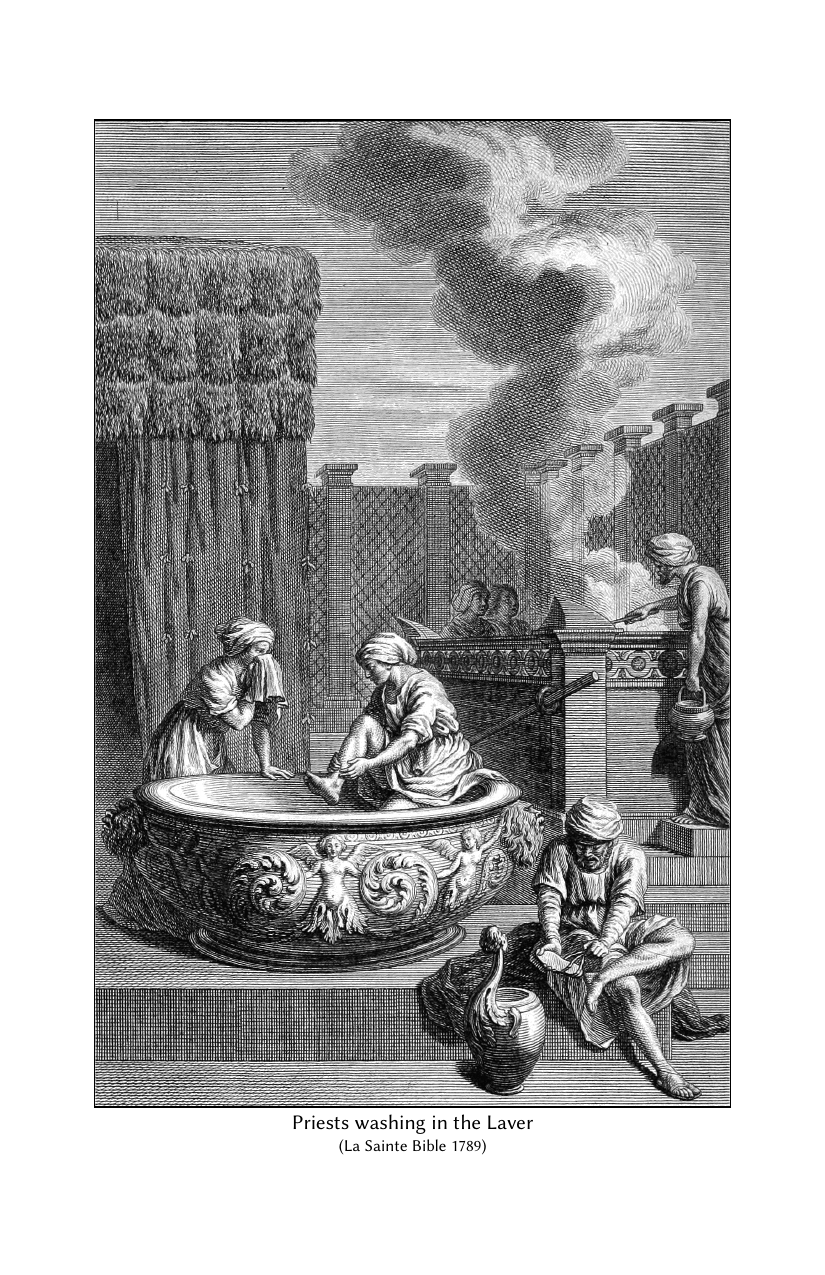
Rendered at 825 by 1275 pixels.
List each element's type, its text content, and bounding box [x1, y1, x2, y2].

picture [95, 121, 730, 1106]
text Priests washing in the Laver [109, 1108, 716, 1135]
text (La Sainte Bible 1789) [109, 1135, 716, 1156]
